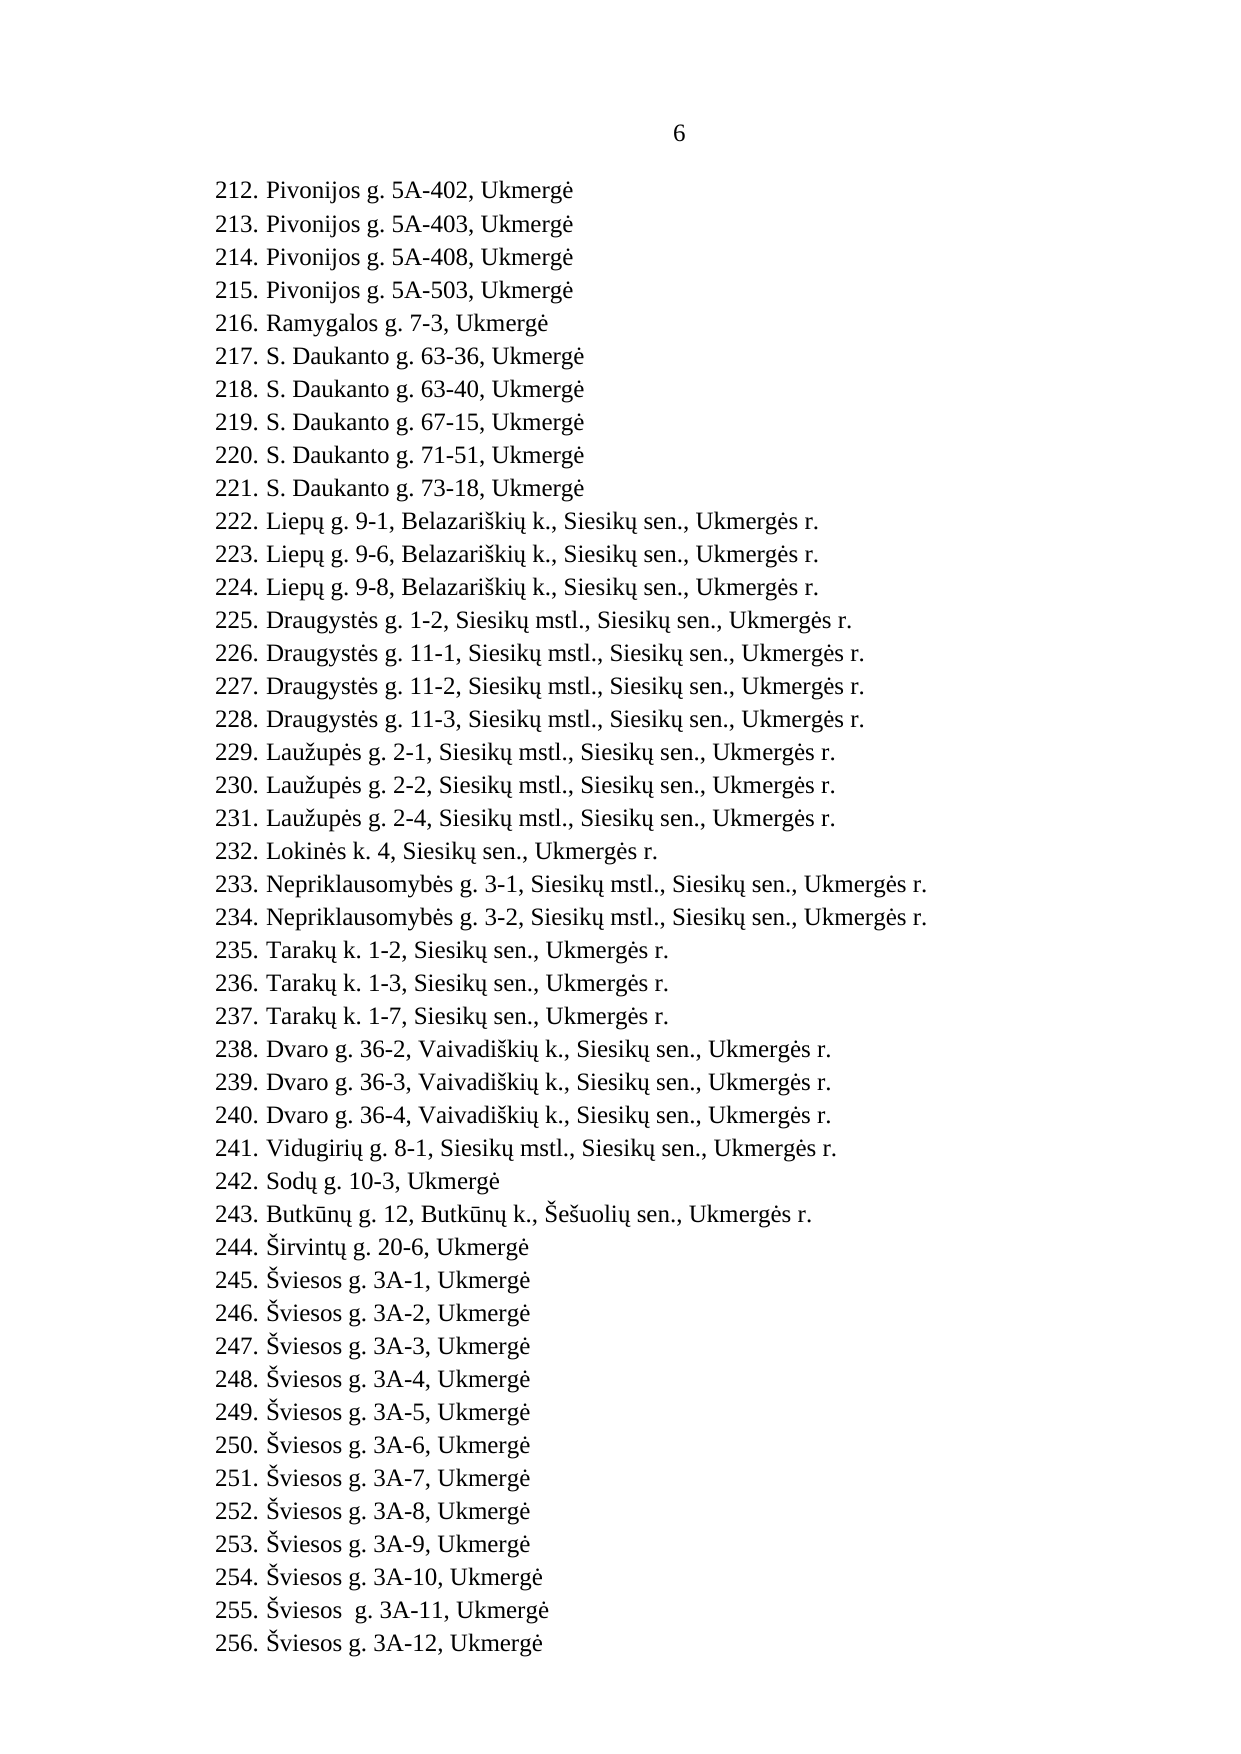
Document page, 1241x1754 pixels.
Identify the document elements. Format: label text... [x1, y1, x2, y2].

text 254. Šviesos g. 3A-10, Ukmergė [215, 1562, 1181, 1591]
text 242. Sodų g. 10-3, Ukmergė [215, 1166, 1181, 1195]
text 244. Širvintų g. 20-6, Ukmergė [215, 1232, 1181, 1261]
text 220. S. Daukanto g. 71-51, Ukmergė [215, 440, 1181, 468]
text 235. Tarakų k. 1-2, Siesikų sen., Ukmergės r. [215, 935, 1181, 964]
text 248. Šviesos g. 3A-4, Ukmergė [215, 1364, 1181, 1393]
text 221. S. Daukanto g. 73-18, Ukmergė [215, 473, 1181, 502]
text 229. Laužupės g. 2-1, Siesikų mstl., Siesikų sen., Ukmergės r. [215, 737, 1181, 766]
text 256. Šviesos g. 3A-12, Ukmergė [215, 1628, 1181, 1657]
text 213. Pivonijos g. 5A-403, Ukmergė [215, 209, 1181, 237]
text 214. Pivonijos g. 5A-408, Ukmergė [215, 242, 1181, 270]
text 243. Butkūnų g. 12, Butkūnų k., Šešuolių sen., Ukmergės r. [215, 1199, 1181, 1228]
text 228. Draugystės g. 11-3, Siesikų mstl., Siesikų sen., Ukmergės r. [215, 704, 1181, 733]
text 218. S. Daukanto g. 63-40, Ukmergė [215, 374, 1181, 402]
text 233. Nepriklausomybės g. 3-1, Siesikų mstl., Siesikų sen., Ukmergės r. [215, 869, 1181, 898]
text 251. Šviesos g. 3A-7, Ukmergė [215, 1463, 1181, 1492]
text 253. Šviesos g. 3A-9, Ukmergė [215, 1529, 1181, 1558]
text 240. Dvaro g. 36-4, Vaivadiškių k., Siesikų sen., Ukmergės r. [215, 1100, 1181, 1129]
text 255. Šviesos g. 3A-11, Ukmergė [215, 1596, 1181, 1624]
text 223. Liepų g. 9-6, Belazariškių k., Siesikų sen., Ukmergės r. [215, 539, 1181, 568]
text 212. Pivonijos g. 5A-402, Ukmergė [215, 176, 1181, 204]
text 226. Draugystės g. 11-1, Siesikų mstl., Siesikų sen., Ukmergės r. [215, 638, 1181, 667]
text 246. Šviesos g. 3A-2, Ukmergė [215, 1298, 1181, 1327]
text 238. Dvaro g. 36-2, Vaivadiškių k., Siesikų sen., Ukmergės r. [215, 1034, 1181, 1063]
text 241. Vidugirių g. 8-1, Siesikų mstl., Siesikų sen., Ukmergės r. [215, 1133, 1181, 1162]
text 224. Liepų g. 9-8, Belazariškių k., Siesikų sen., Ukmergės r. [215, 572, 1181, 601]
text 217. S. Daukanto g. 63-36, Ukmergė [215, 341, 1181, 369]
text 245. Šviesos g. 3A-1, Ukmergė [215, 1265, 1181, 1294]
text 250. Šviesos g. 3A-6, Ukmergė [215, 1430, 1181, 1459]
text 216. Ramygalos g. 7-3, Ukmergė [215, 308, 1181, 336]
text 239. Dvaro g. 36-3, Vaivadiškių k., Siesikų sen., Ukmergės r. [215, 1067, 1181, 1096]
text 231. Laužupės g. 2-4, Siesikų mstl., Siesikų sen., Ukmergės r. [215, 803, 1181, 832]
text 249. Šviesos g. 3A-5, Ukmergė [215, 1397, 1181, 1426]
text 219. S. Daukanto g. 67-15, Ukmergė [215, 407, 1181, 436]
text 247. Šviesos g. 3A-3, Ukmergė [215, 1331, 1181, 1360]
text 232. Lokinės k. 4, Siesikų sen., Ukmergės r. [215, 836, 1181, 865]
text 215. Pivonijos g. 5A-503, Ukmergė [215, 275, 1181, 303]
text 222. Liepų g. 9-1, Belazariškių k., Siesikų sen., Ukmergės r. [215, 506, 1181, 534]
text 236. Tarakų k. 1-3, Siesikų sen., Ukmergės r. [215, 968, 1181, 997]
text 227. Draugystės g. 11-2, Siesikų mstl., Siesikų sen., Ukmergės r. [215, 671, 1181, 700]
text 230. Laužupės g. 2-2, Siesikų mstl., Siesikų sen., Ukmergės r. [215, 770, 1181, 799]
text 234. Nepriklausomybės g. 3-2, Siesikų mstl., Siesikų sen., Ukmergės r. [215, 902, 1181, 931]
text 252. Šviesos g. 3A-8, Ukmergė [215, 1496, 1181, 1525]
text 225. Draugystės g. 1-2, Siesikų mstl., Siesikų sen., Ukmergės r. [215, 605, 1181, 634]
text 237. Tarakų k. 1-7, Siesikų sen., Ukmergės r. [215, 1001, 1181, 1030]
